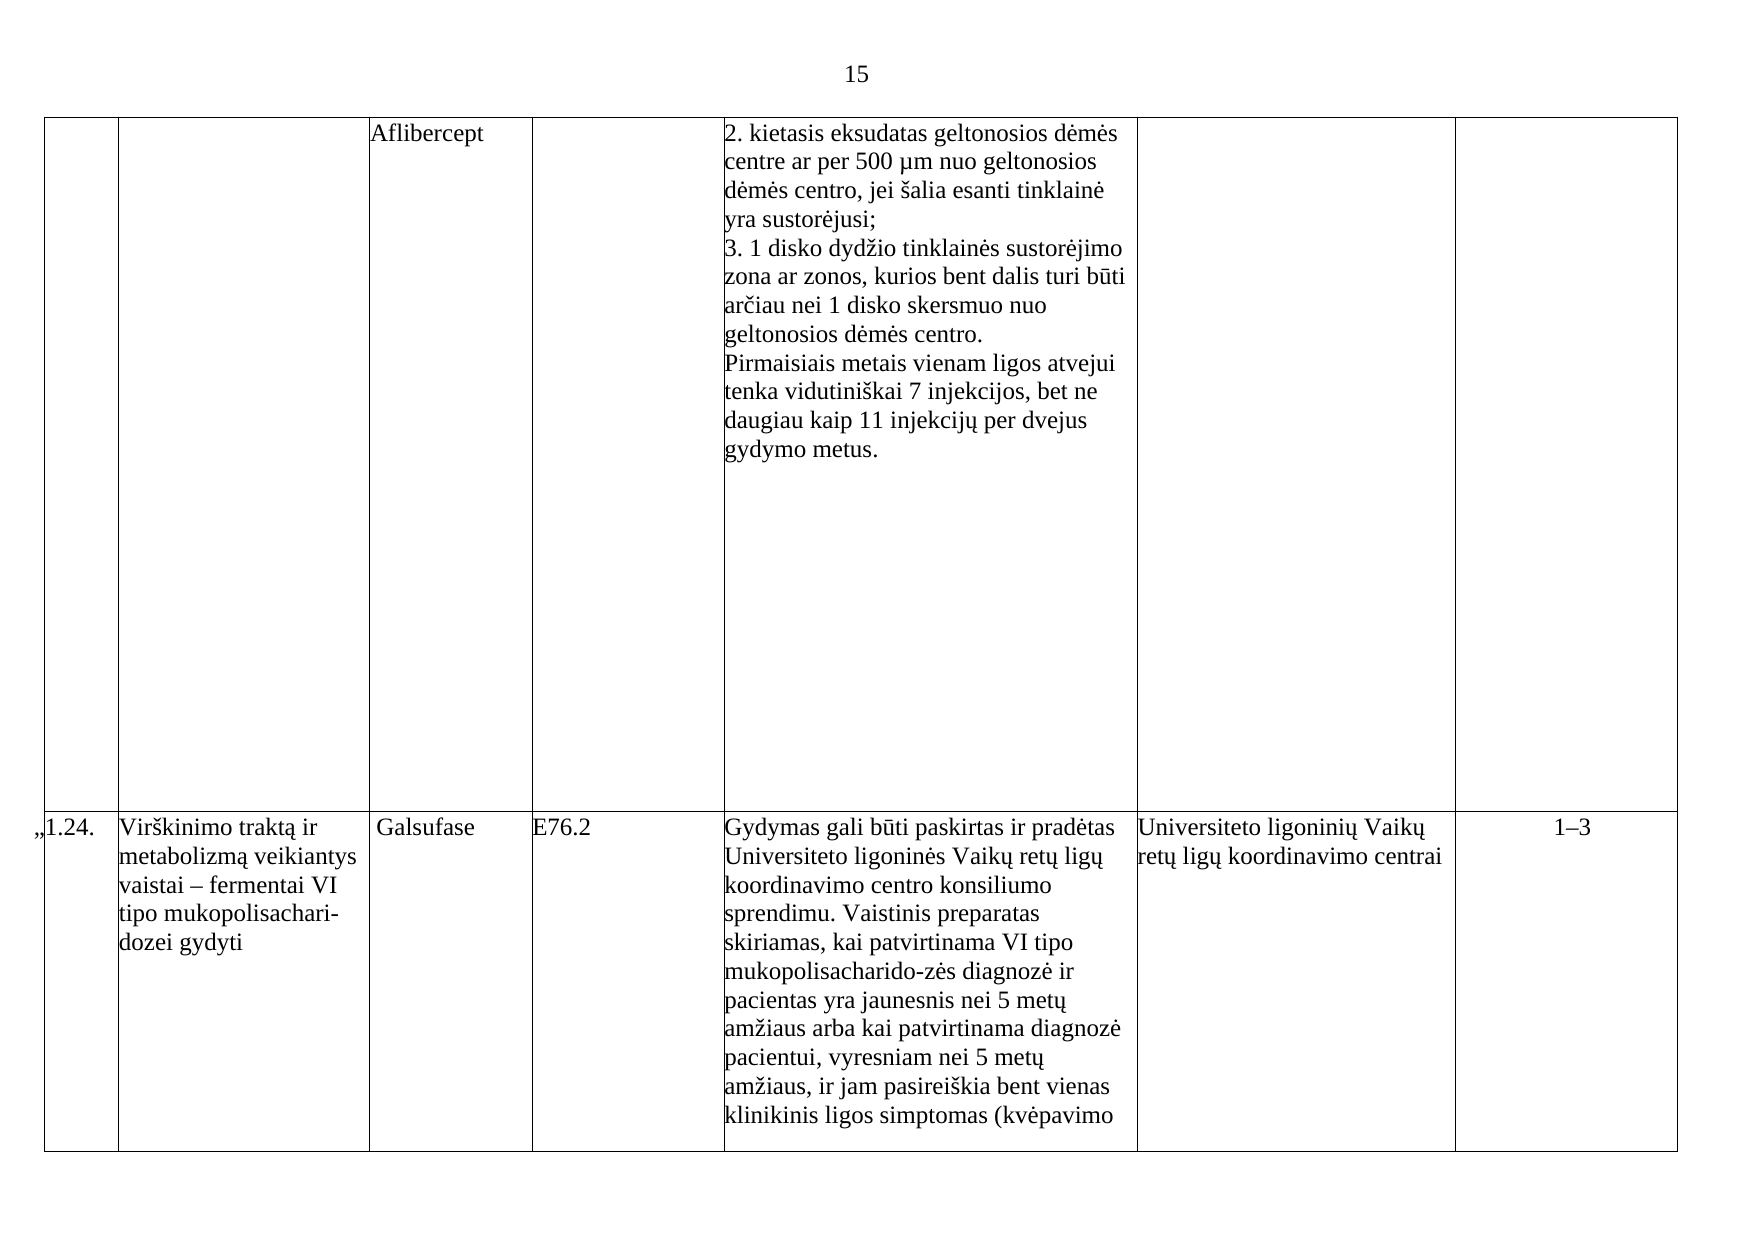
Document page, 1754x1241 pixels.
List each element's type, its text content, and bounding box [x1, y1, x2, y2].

table_cell „1.24. [45, 812, 118, 1151]
table_cell Universiteto ligoninių Vaikų retų ligų koordinavimo centrai [1138, 812, 1455, 1151]
table_cell [45, 118, 118, 811]
table_cell [533, 118, 724, 811]
table_cell [119, 118, 369, 811]
table_cell Gydymas gali būti paskirtas ir pradėtas Universiteto ligoninės Vaikų retų ligų koordinavimo centro konsiliumo sprendimu. Vaistinis preparatas skiriamas, kai patvirtinama VI tipo mukopolisacharido-zės diagnozė ir pacientas yra jaunesnis nei 5 metų amžiaus arba kai patvirtinama diagnozė pacientui, vyresniam nei 5 metų amžiaus, ir jam pasireiškia bent vienas klinikinis ligos simptomas (kvėpavimo [725, 812, 1137, 1151]
table_cell [1456, 118, 1677, 811]
table_cell [1678, 811, 1684, 1151]
table_cell 1–3 [1456, 812, 1677, 1151]
table_cell [1138, 118, 1455, 811]
table_cell Virškinimo traktą ir metabolizmą veikiantys vaistai – fermentai VI tipo mukopolisachari- dozei gydyti [119, 812, 369, 1151]
table_cell E76.2 [533, 812, 724, 1151]
table_cell Galsufase [370, 812, 532, 1151]
table_cell [1678, 117, 1684, 811]
table_cell 2. kietasis eksudatas geltonosios dėmės centre ar per 500 µm nuo geltonosios dėmės centro, jei šalia esanti tinklainė yra sustorėjusi; 3. 1 disko dydžio tinklainės sustorėjimo zona ar zonos, kurios bent dalis turi būti arčiau nei 1 disko skersmuo nuo geltonosios dėmės centro. Pirmaisiais metais vienam ligos atvejui tenka vidutiniškai 7 injekcijos, bet ne daugiau kaip 11 injekcijų per dvejus gydymo metus. [725, 118, 1137, 811]
table_cell Aflibercept [370, 118, 532, 811]
